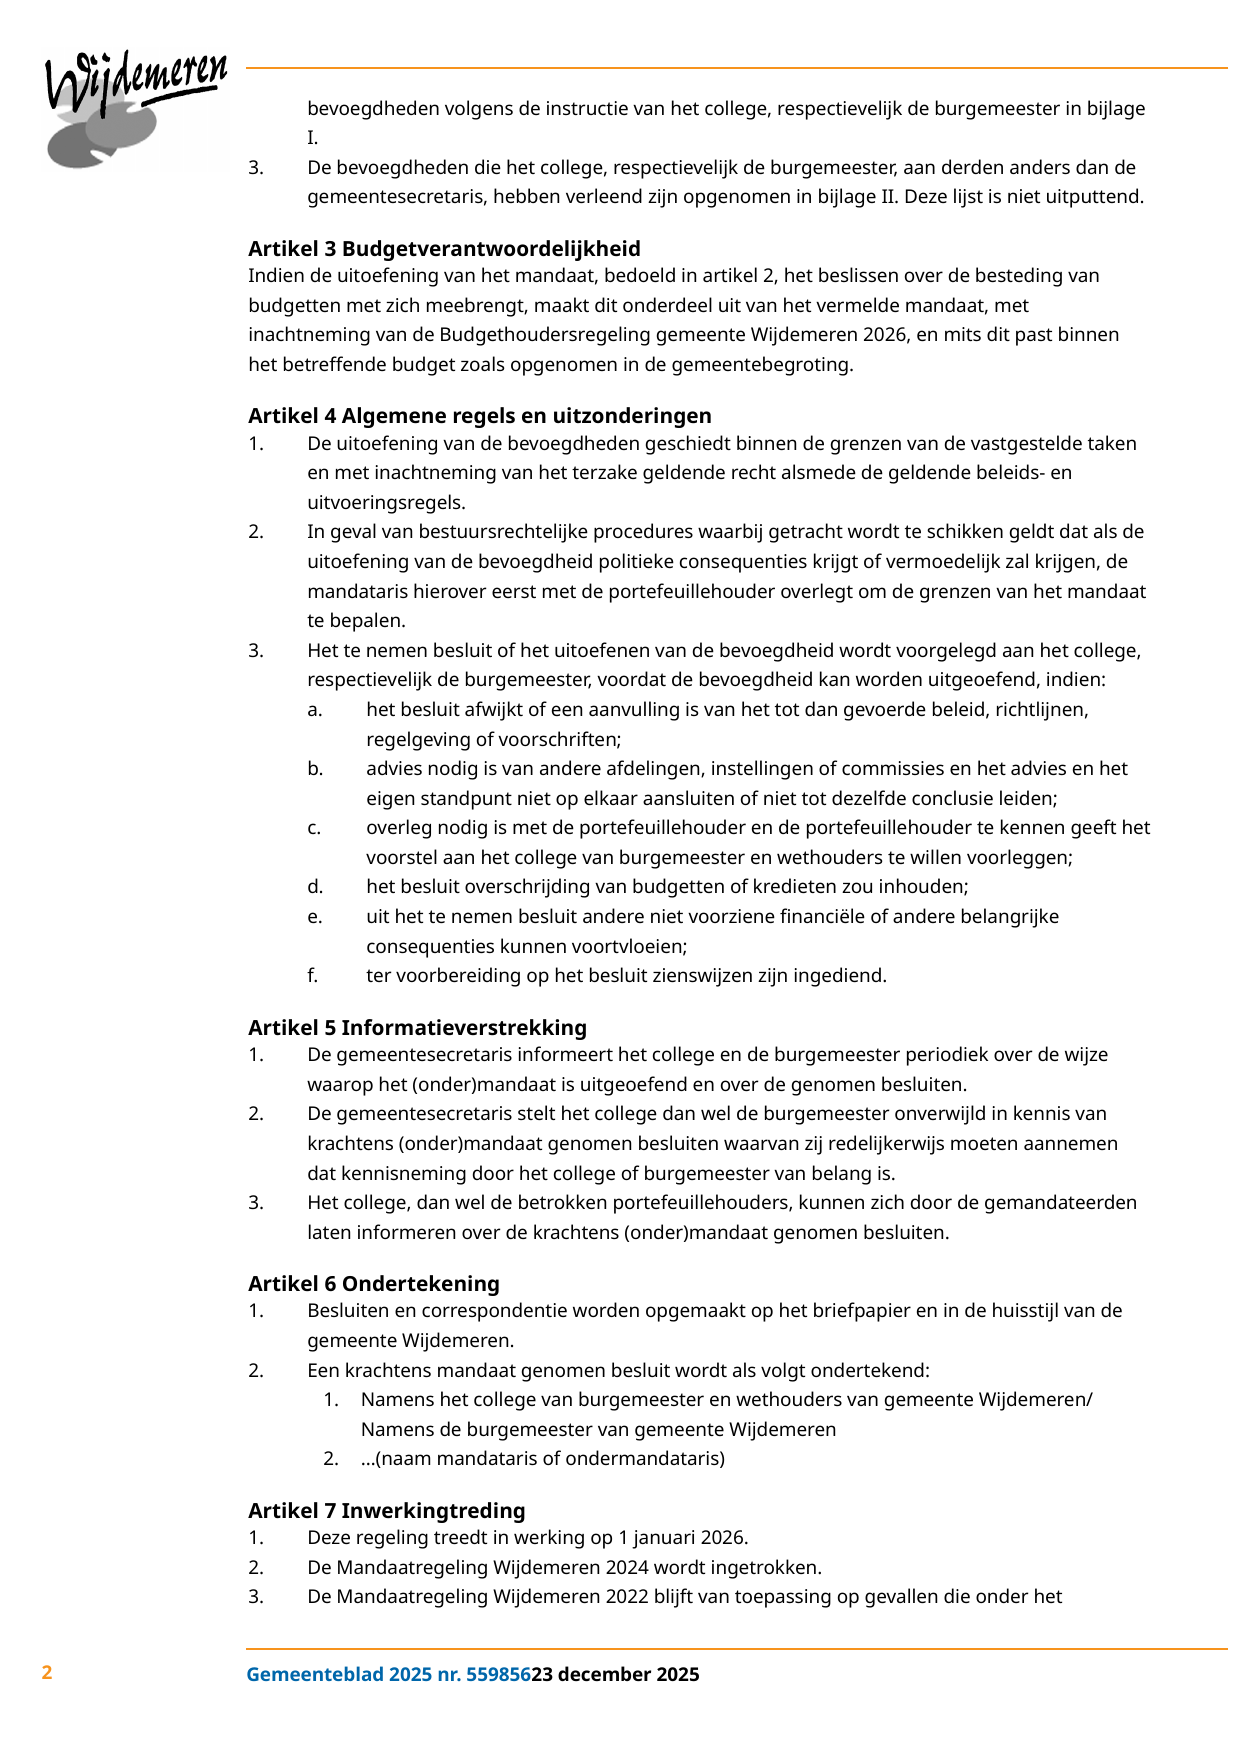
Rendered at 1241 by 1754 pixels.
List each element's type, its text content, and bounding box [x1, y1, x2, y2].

text Indien de uitoefening van het mandaat, bedoeld in artikel 2, het beslissen over de besteding van budgetten met zich meebrengt, maakt dit onderdeel uit van het vermelde mandaat, met inachtneming van de Budgethoudersregeling gemeente Wijdemeren 2026, en mits dit past binnen het betreffende budget zoals opgenomen in de gemeentebegroting. [248, 262, 1152, 377]
list Het college, dan wel de betrokken portefeuillehouders, kunnen zich door de gemandateerden laten informeren over de krachtens (onder)mandaat genomen besluiten. [248, 1189, 1152, 1244]
list …(naam mandataris of ondermandataris) [323, 1446, 1152, 1471]
list De Mandaatregeling Wijdemeren 2022 blijft van toepassing op gevallen die onder het [248, 1584, 1152, 1609]
list Een krachtens mandaat genomen besluit wordt als volgt ondertekend: [248, 1357, 1152, 1383]
picture [41, 47, 231, 172]
list Besluiten en correspondentie worden opgemaakt op het briefpapier en in de huisstijl van de gemeente Wijdemeren. [248, 1298, 1152, 1353]
list De gemeentesecretaris stelt het college dan wel de burgemeester onverwijld in kennis van krachtens (onder)mandaat genomen besluiten waarvan zij redelijkerwijs moeten aannemen dat kennisneming door het college of burgemeester van belang is. [248, 1101, 1152, 1185]
text Artikel 3 Budgetverantwoordelijkheid [248, 234, 1152, 262]
list Deze regeling treedt in werking op 1 januari 2026. [248, 1524, 1152, 1550]
list ter voorbereiding op het besluit zienswijzen zijn ingediend. [307, 962, 1152, 988]
list De uitoefening van de bevoegdheden geschiedt binnen de grenzen van de vastgestelde taken en met inachtneming van het terzake geldende recht alsmede de geldende beleids- en uitvoeringsregels. [248, 430, 1152, 515]
list De gemeentesecretaris informeert het college en de burgemeester periodiek over de wijze waarop het (onder)mandaat is uitgeoefend en over de genomen besluiten. [248, 1041, 1152, 1097]
text Artikel 6 Ondertekening [248, 1269, 1152, 1298]
text Artikel 5 Informatieverstrekking [248, 1013, 1152, 1041]
list De Mandaatregeling Wijdemeren 2024 wordt ingetrokken. [248, 1554, 1152, 1580]
list het besluit afwijkt of een aanvulling is van het tot dan gevoerde beleid, richtlijnen, regelgeving of voorschriften; [307, 696, 1152, 752]
text Artikel 4 Algemene regels en uitzonderingen [248, 402, 1152, 430]
list overleg nodig is met de portefeuillehouder en de portefeuillehouder te kennen geeft het voorstel aan het college van burgemeester en wethouders te willen voorleggen; [307, 814, 1152, 870]
list bevoegdheden volgens de instructie van het college, respectievelijk de burgemeester in bijlage I. [248, 95, 1152, 150]
text Artikel 7 Inwerkingtreding [248, 1496, 1152, 1524]
list het besluit overschrijding van budgetten of kredieten zou inhouden; [307, 874, 1152, 899]
list De bevoegdheden die het college, respectievelijk de burgemeester, aan derden anders dan de gemeentesecretaris, hebben verleend zijn opgenomen in bijlage II. Deze lijst is niet uitputtend. [248, 154, 1152, 209]
list In geval van bestuursrechtelijke procedures waarbij getracht wordt te schikken geldt dat als de uitoefening van de bevoegdheid politieke consequenties krijgt of vermoedelijk zal krijgen, de mandataris hierover eerst met de portefeuillehouder overlegt om de grenzen van het mandaat te bepalen. [248, 519, 1152, 633]
list Namens het college van burgemeester en wethouders van gemeente Wijdemeren/ Namens de burgemeester van gemeente Wijdemeren [323, 1386, 1152, 1442]
list uit het te nemen besluit andere niet voorziene financiële of andere belangrijke consequenties kunnen voortvloeien; [307, 903, 1152, 959]
list Het te nemen besluit of het uitoefenen van de bevoegdheid wordt voorgelegd aan het college, respectievelijk de burgemeester, voordat de bevoegdheid kan worden uitgeoefend, indien: [248, 637, 1152, 692]
list advies nodig is van andere afdelingen, instellingen of commissies en het advies en het eigen standpunt niet op elkaar aansluiten of niet tot dezelfde conclusie leiden; [307, 755, 1152, 811]
